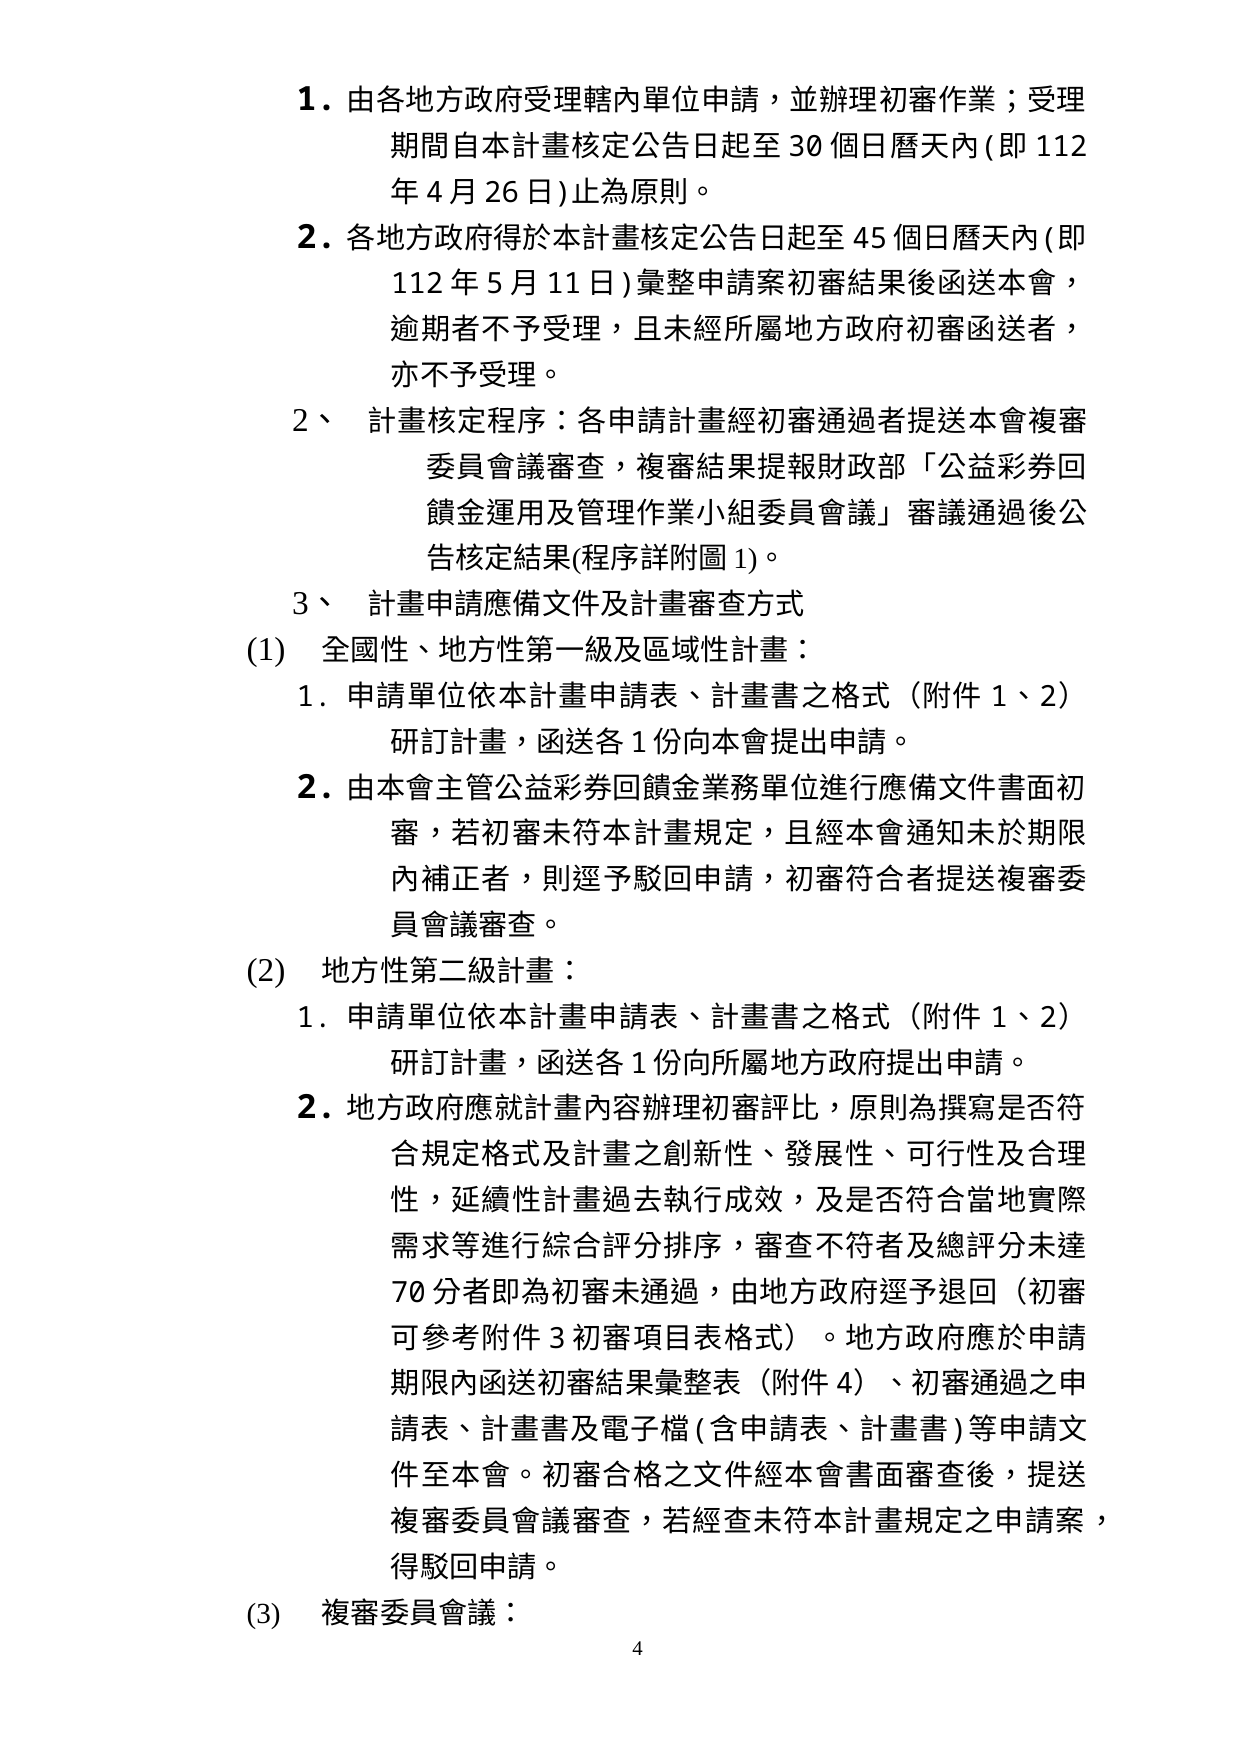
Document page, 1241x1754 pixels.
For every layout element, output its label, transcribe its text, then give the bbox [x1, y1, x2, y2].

list 計畫申請應備文件及計畫審查方式 [292, 578, 1087, 624]
list 計畫核定程序：各申請計畫經初審通過者提送本會複審委員會議審查，複審結果提報財政部「公益彩券回饋金運用及管理作業小組委員會議」審議通過後公告核定結果(程序詳附圖1)。 [292, 395, 1087, 578]
list 由各地方政府受理轄內單位申請，並辦理初審作業；受理期間自本計畫核定公告日起至30個日曆天內(即112年4月26日)止為原則。 [296, 74, 1087, 211]
list 全國性、地方性第一級及區域性計畫： [246, 624, 1087, 670]
list 申請單位依本計畫申請表、計畫書之格式（附件1、2）研訂計畫，函送各1份向本會提出申請。 [296, 670, 1087, 761]
list 複審委員會議： [246, 1586, 1087, 1632]
list 申請單位依本計畫申請表、計畫書之格式（附件1、2）研訂計畫，函送各1份向所屬地方政府提出申請。 [296, 991, 1087, 1082]
list 地方性第二級計畫： [246, 945, 1087, 991]
list 地方政府應就計畫內容辦理初審評比，原則為撰寫是否符合規定格式及計畫之創新性、發展性、可行性及合理性，延續性計畫過去執行成效，及是否符合當地實際需求等進行綜合評分排序，審查不符者及總評分未達70分者即為初審未通過，由地方政府逕予退回（初審可參考附件3初審項目表格式）。地方政府應於申請期限內函送初審結果彙整表（附件4）、初審通過之申請表、計畫書及電子檔(含申請表、計畫書)等申請文件至本會。初審合格之文件經本會書面審查後，提送複審委員會議審查，若經查未符本計畫規定之申請案，得駁回申請。 [296, 1082, 1087, 1586]
list 由本會主管公益彩券回饋金業務單位進行應備文件書面初審，若初審未符本計畫規定，且經本會通知未於期限內補正者，則逕予駁回申請，初審符合者提送複審委員會議審查。 [296, 761, 1087, 945]
list 各地方政府得於本計畫核定公告日起至45個日曆天內(即112年5月11日)彙整申請案初審結果後函送本會，逾期者不予受理，且未經所屬地方政府初審函送者，亦不予受理。 [296, 211, 1087, 395]
